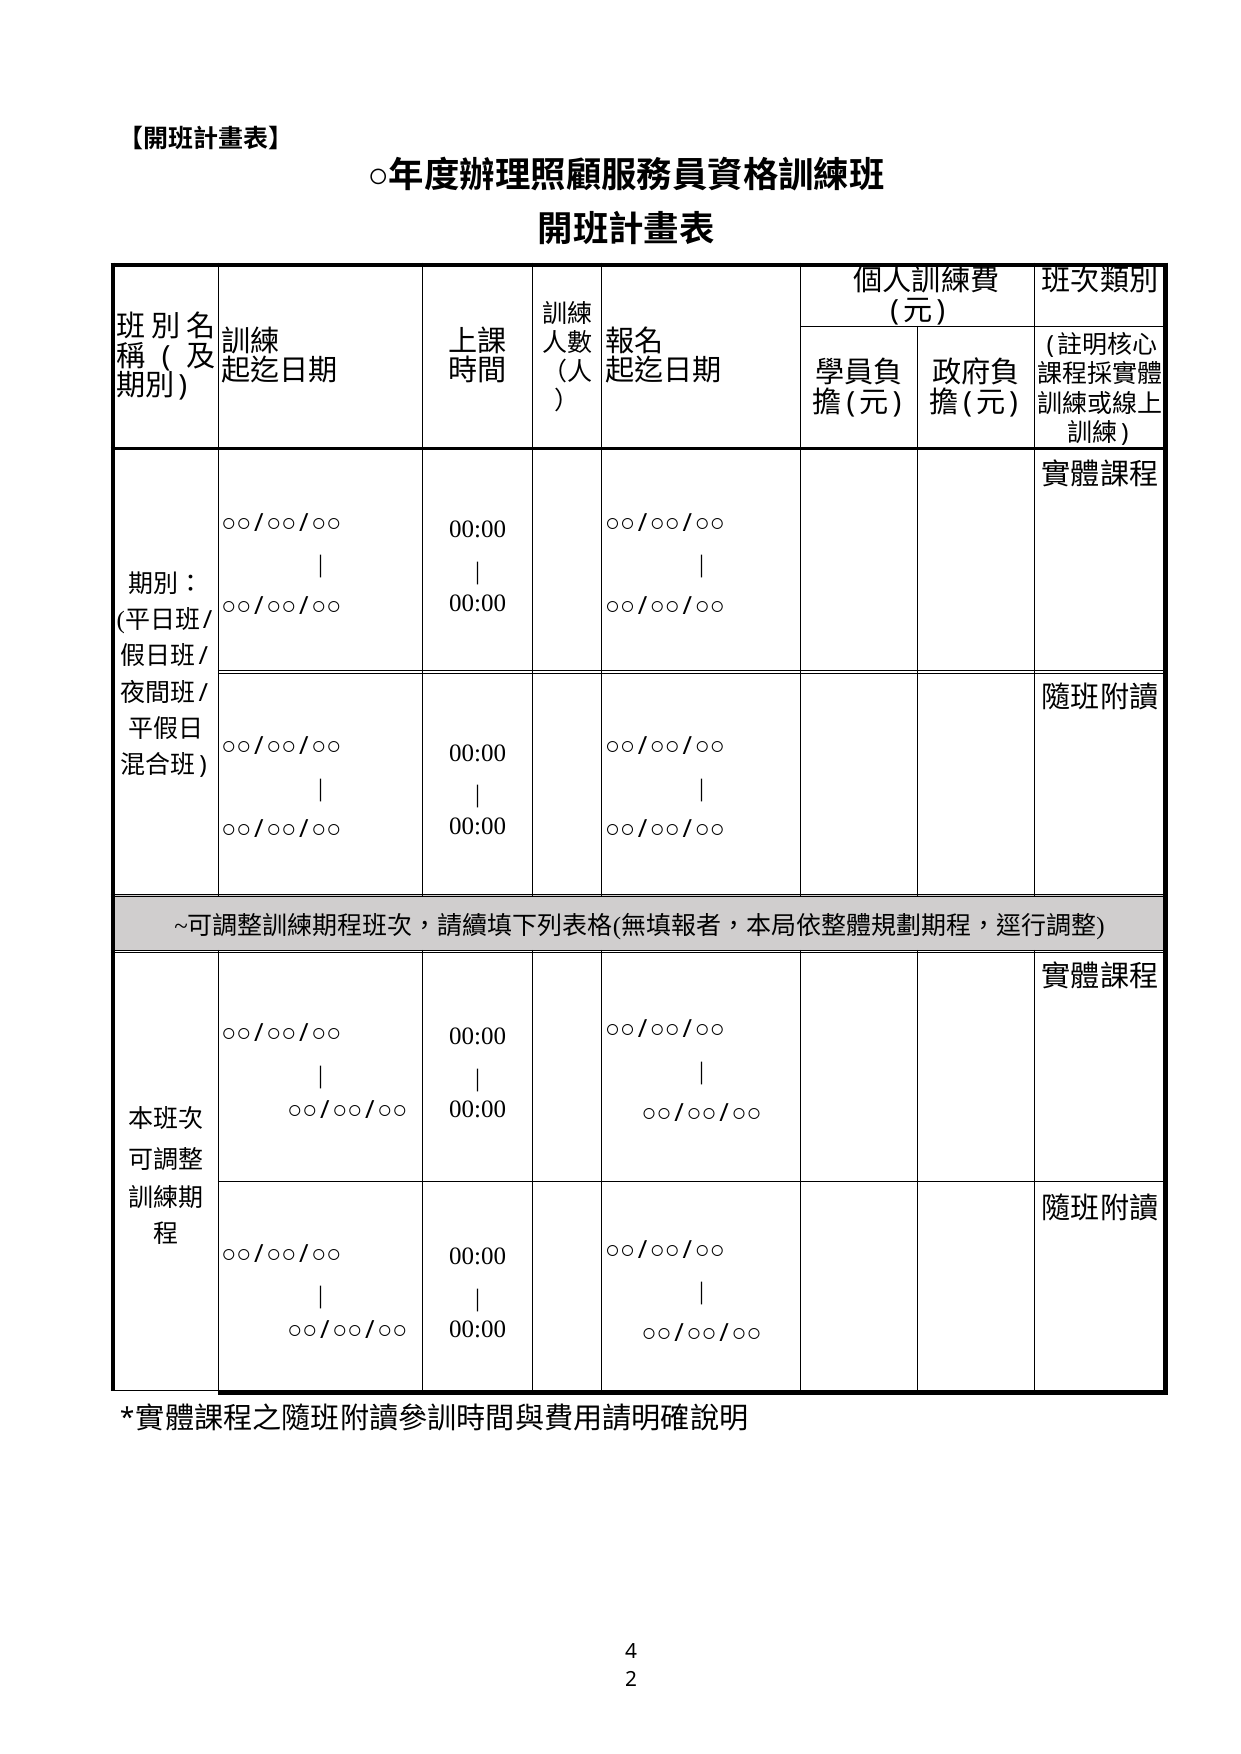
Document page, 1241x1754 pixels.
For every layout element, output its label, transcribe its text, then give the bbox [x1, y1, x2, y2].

text 【開班計畫表】 [118, 118, 1134, 154]
table_cell [801, 953, 917, 1181]
table_cell ○○/○○/○○ | ○○/○○/○○ [219, 953, 422, 1181]
table_cell ○○/○○/○○ | ○○/○○/○○ [602, 1182, 800, 1390]
table_cell ○○/○○/○○ | ○○/○○/○○ [602, 450, 800, 670]
table_cell [801, 674, 917, 894]
table_cell [801, 1182, 917, 1390]
table_cell [533, 1182, 601, 1390]
text ○年度辦理照顧服務員資格訓練班 [118, 154, 1134, 196]
table_cell 政府負擔(元) [918, 327, 1034, 447]
table_cell [533, 674, 601, 894]
table_cell 實體課程 [1035, 450, 1163, 670]
table_cell [801, 450, 917, 670]
table_cell 00:00 | 00:00 [423, 450, 532, 670]
table_cell [533, 450, 601, 670]
table_cell 期別：(平日班/假日班/夜間班/平假日混合班) [115, 450, 218, 894]
table_cell 隨班附讀 [1035, 674, 1163, 894]
table_cell 00:00 | 00:00 [423, 1182, 532, 1390]
text *實體課程之隨班附讀參訓時間與費用請明確說明 [118, 1395, 1134, 1437]
table_cell [918, 450, 1034, 670]
table_header 上課 時間 [423, 267, 532, 447]
table_cell [918, 1182, 1034, 1390]
table_cell [918, 674, 1034, 894]
text 開班計畫表 [118, 208, 1134, 250]
table_cell ~可調整訓練期程班次，請續填下列表格(無填報者，本局依整體規劃期程，逕行調整) [115, 897, 1163, 950]
table_cell ○○/○○/○○ | ○○/○○/○○ [219, 450, 422, 670]
table_header 班別名稱(及期別) [115, 267, 218, 447]
table_cell 學員負擔(元) [801, 327, 917, 447]
table_cell [533, 953, 601, 1181]
table_cell 00:00 | 00:00 [423, 953, 532, 1181]
table_cell 隨班附讀 [1035, 1182, 1163, 1390]
table_cell (註明核心課程採實體訓練或線上訓練) [1035, 327, 1163, 447]
table_cell 實體課程 [1035, 953, 1163, 1181]
table_cell ○○/○○/○○ | ○○/○○/○○ [219, 674, 422, 894]
table_cell ○○/○○/○○ | ○○/○○/○○ [602, 674, 800, 894]
table_cell [918, 953, 1034, 1181]
table_cell ○○/○○/○○ | ○○/○○/○○ [219, 1182, 422, 1390]
table_header 個人訓練費(元) [801, 267, 1034, 326]
table_cell 本班次 可調整 訓練期程 [115, 953, 218, 1390]
table_header 班次類別 [1035, 267, 1163, 326]
table_header 報名 起迄日期 [602, 267, 800, 447]
table_header 訓練 起迄日期 [219, 267, 422, 447]
table_header 訓練人數 （人） [533, 267, 601, 447]
table_cell 00:00 | 00:00 [423, 674, 532, 894]
table_cell ○○/○○/○○ | ○○/○○/○○ [602, 953, 800, 1181]
